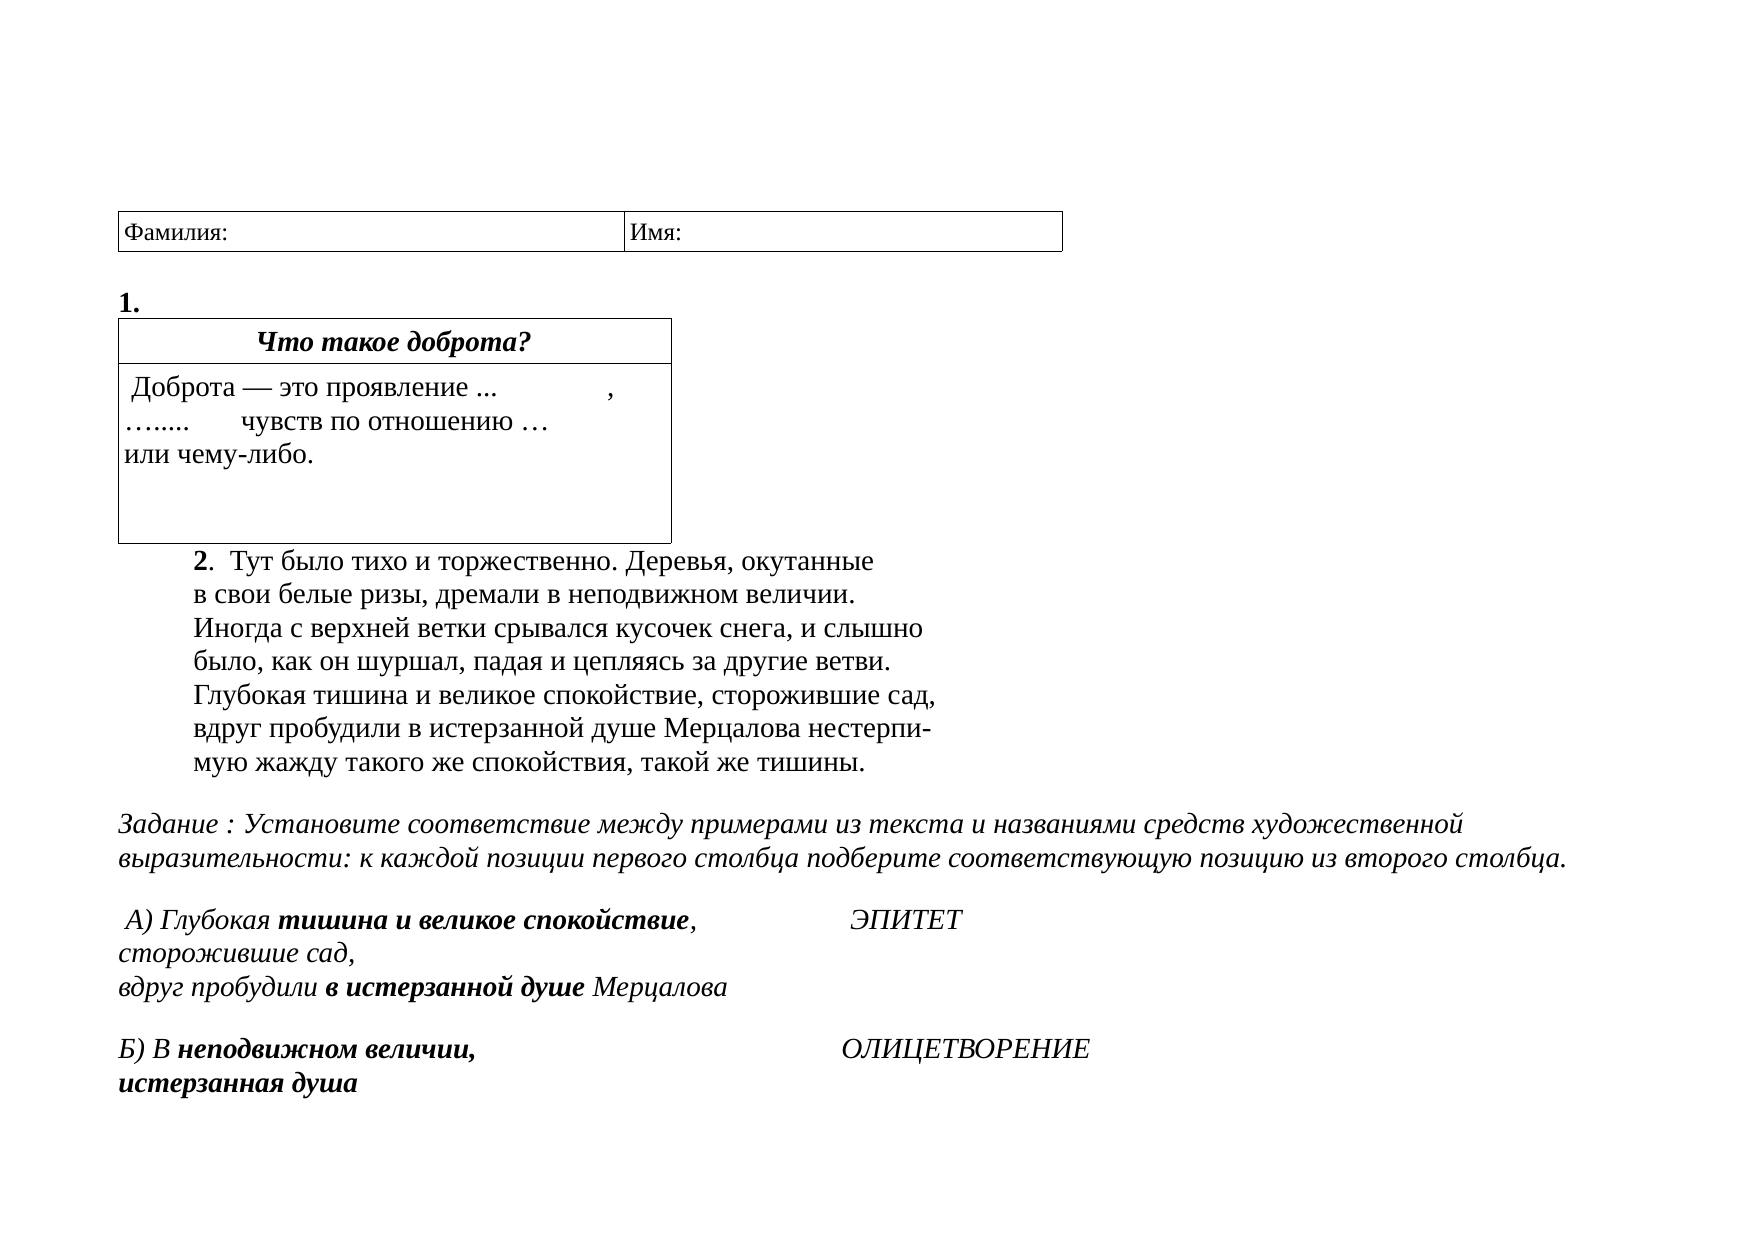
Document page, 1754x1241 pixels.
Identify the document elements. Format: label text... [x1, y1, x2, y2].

list 2. Тут было тихо и торжественно. Деревья, окутанные в свои белые ризы, дремали в неподвижном величии. Иногда с верхней ветки срывался кусочек снега, и слышно было, как он шуршал, падая и цепляясь за другие ветви. Глубокая тишина и великое спокойствие, сторожившие сад, вдруг пробудили в истерзанной душе Мерцалова нестерпи- мую жажду такого же спокойствия, такой же тишины. [156, 543, 1636, 777]
table_header Что такое доброта? [119, 319, 671, 363]
text истерзанная душа [118, 1065, 1636, 1098]
table_header Имя: [625, 212, 1062, 251]
text Б) В неподвижном величии, ОЛИЦЕТВОРЕНИЕ [118, 1031, 1636, 1065]
text 1. [118, 285, 1636, 318]
text Задание : Установите соответствие между примерами из текста и названиями средств художественной выразительности: к каждой позиции первого столбца подберите соответствующую позицию из второго столбца. [118, 806, 1636, 873]
table_header Фамилия: [119, 212, 624, 251]
text А) Глубокая тишина и великое спокойствие, ЭПИТЕТ [118, 902, 1636, 936]
table_cell Доброта — это проявление ... , …..... чувств по отношению … или чему-либо. [119, 364, 671, 543]
text сторожившие сад, вдруг пробудили в истерзанной душе Мерцалова [118, 936, 1636, 1003]
